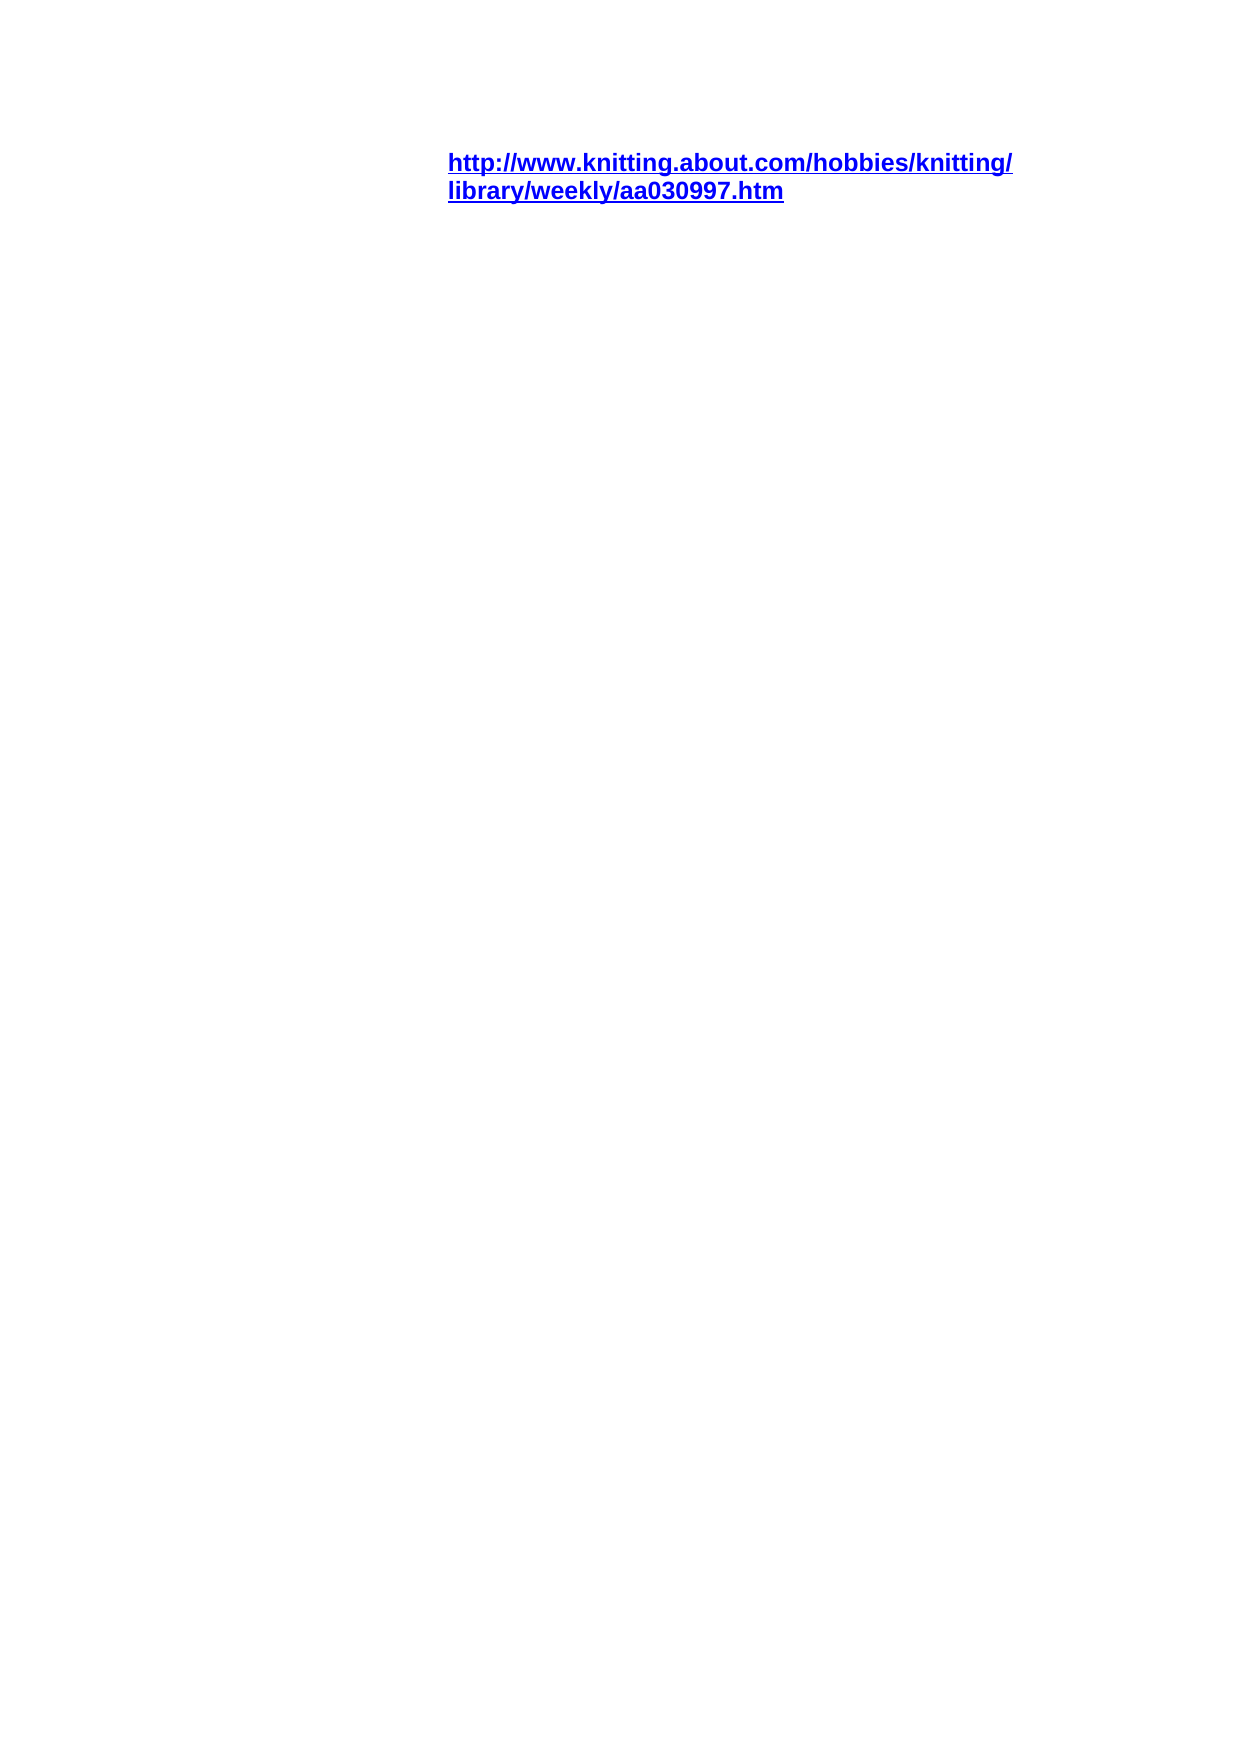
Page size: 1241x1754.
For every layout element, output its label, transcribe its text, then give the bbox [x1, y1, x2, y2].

text http://www.knitting.about.com/hobbies/knitting/library/weekly/aa030997.htm [448, 148, 1093, 205]
